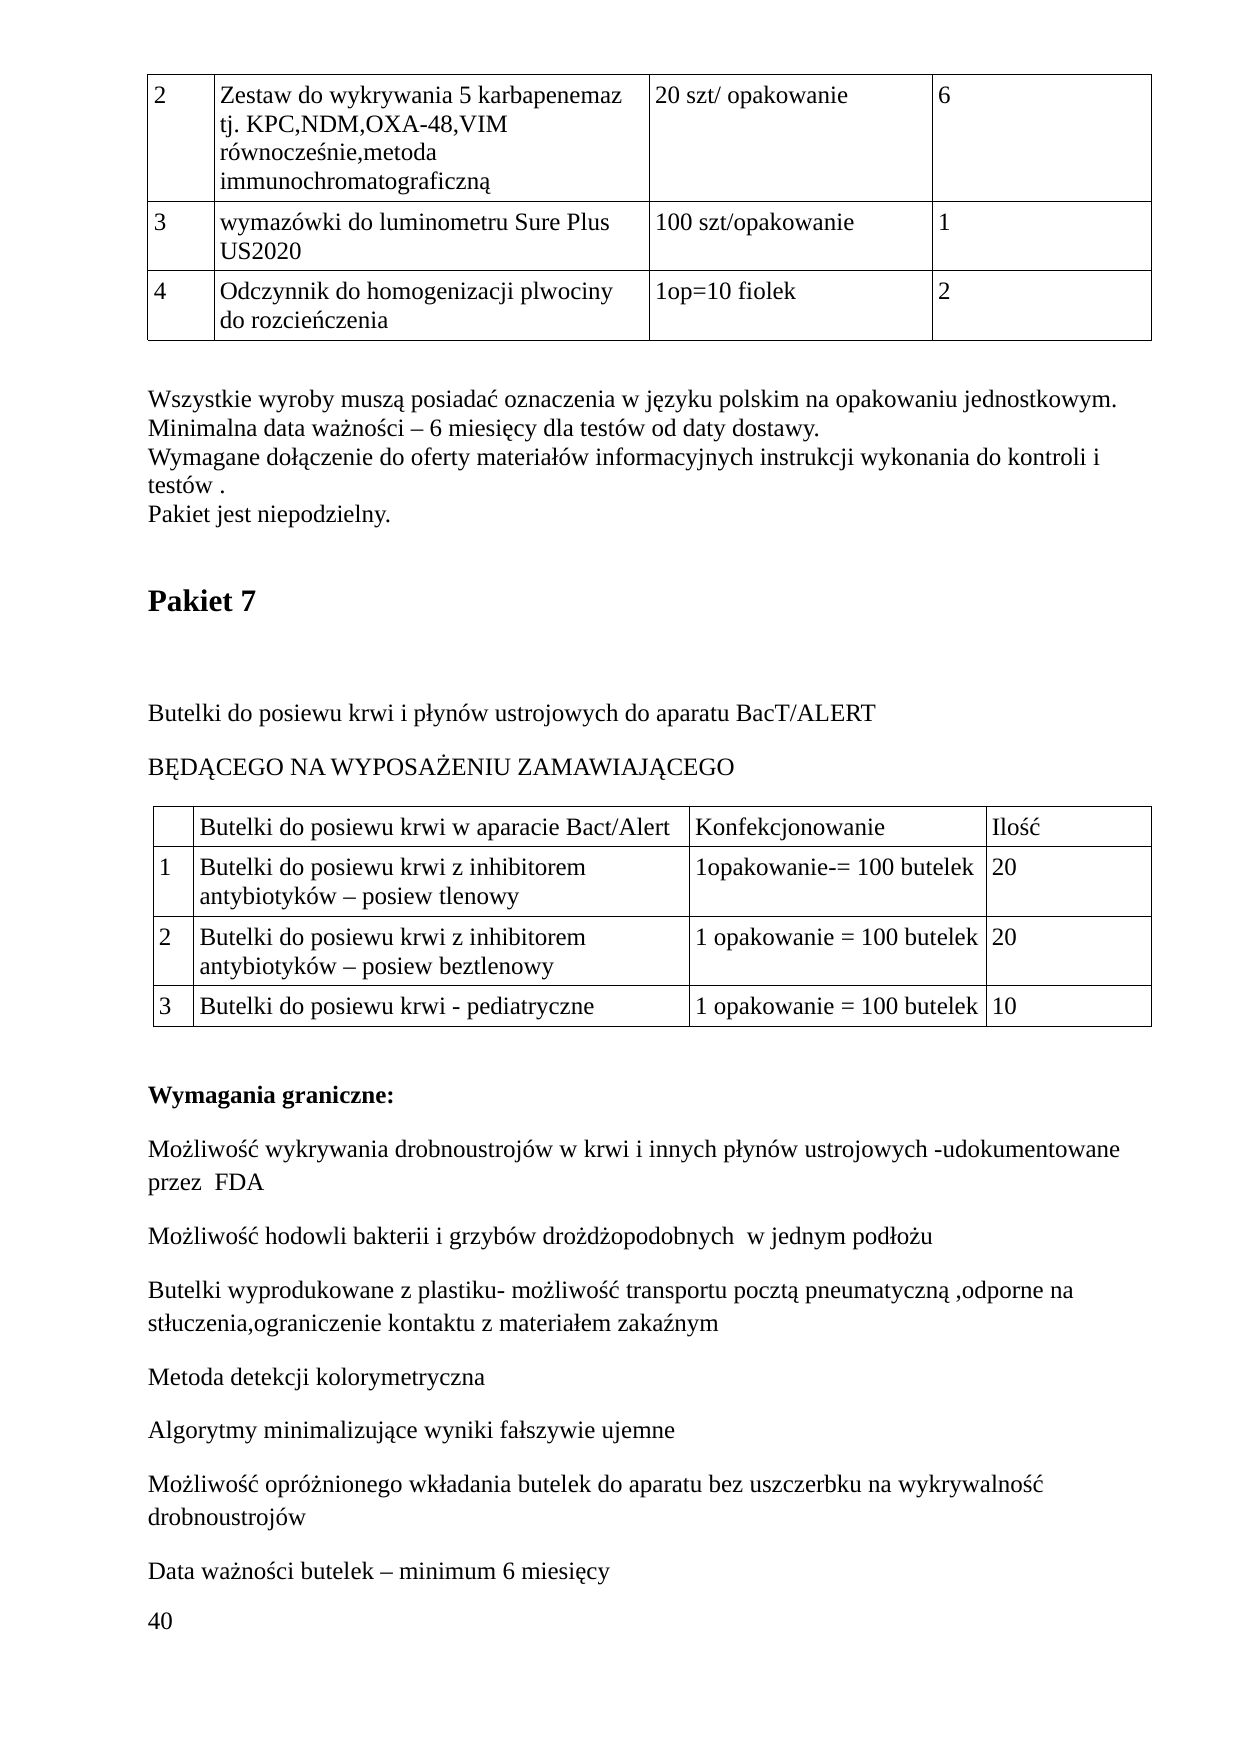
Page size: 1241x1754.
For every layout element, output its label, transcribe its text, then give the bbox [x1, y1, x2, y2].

text Butelki do posiewu krwi i płynów ustrojowych do aparatu BacT/ALERT [148, 698, 1152, 727]
text Wymagania graniczne: [148, 1080, 1152, 1109]
table_cell 6 [933, 75, 1151, 201]
table_cell 1 opakowanie = 100 butelek [690, 986, 986, 1026]
table_cell 1 [154, 847, 193, 916]
text Możliwość wykrywania drobnoustrojów w krwi i innych płynów ustrojowych -udokumentowane przez FDA [148, 1134, 1152, 1196]
text Pakiet jest niepodzielny. [148, 499, 1152, 528]
table_cell Butelki do posiewu krwi - pediatryczne [194, 986, 689, 1026]
table_header [154, 807, 193, 846]
table_cell 1op=10 fiolek [650, 271, 932, 340]
table_cell 20 szt/ opakowanie [650, 75, 932, 201]
text Algorytmy minimalizujące wyniki fałszywie ujemne [148, 1416, 1152, 1444]
table_cell 2 [933, 271, 1151, 340]
table_cell Zestaw do wykrywania 5 karbapenemaz tj. KPC,NDM,OXA-48,VIM równocześnie,metoda immunochromatograficzną [215, 75, 649, 201]
table_cell 1 [933, 202, 1151, 270]
text Butelki wyprodukowane z plastiku- możliwość transportu pocztą pneumatyczną ,odporne na stłuczenia,ograniczenie kontaktu z materiałem zakaźnym [148, 1275, 1152, 1337]
text Możliwość hodowli bakterii i grzybów drożdżopodobnych w jednym podłożu [148, 1221, 1152, 1250]
table_cell Butelki do posiewu krwi z inhibitorem antybiotyków – posiew beztlenowy [194, 917, 689, 985]
text Minimalna data ważności – 6 miesięcy dla testów od daty dostawy. [148, 413, 1152, 442]
table_cell 20 [987, 847, 1151, 916]
text Możliwość opróżnionego wkładania butelek do aparatu bez uszczerbku na wykrywalność drobnoustrojów [148, 1469, 1152, 1531]
table_cell 100 szt/opakowanie [650, 202, 932, 270]
table_cell 2 [148, 75, 214, 201]
table_cell wymazówki do luminometru Sure Plus US2020 [215, 202, 649, 270]
table_cell 2 [154, 917, 193, 985]
table_cell 3 [148, 202, 214, 270]
table_cell Butelki do posiewu krwi z inhibitorem antybiotyków – posiew tlenowy [194, 847, 689, 916]
table_cell 1 opakowanie = 100 butelek [690, 917, 986, 985]
table_cell 1opakowanie-= 100 butelek [690, 847, 986, 916]
table_cell 4 [148, 271, 214, 340]
text Wymagane dołączenie do oferty materiałów informacyjnych instrukcji wykonania do kontroli i testów . [148, 442, 1152, 499]
text Wszystkie wyroby muszą posiadać oznaczenia w języku polskim na opakowaniu jednostkowym. [148, 384, 1152, 413]
text Data ważności butelek – minimum 6 miesięcy [148, 1556, 1152, 1585]
text BĘDĄCEGO NA WYPOSAŻENIU ZAMAWIAJĄCEGO [148, 752, 1152, 780]
table_cell Odczynnik do homogenizacji plwociny do rozcieńczenia [215, 271, 649, 340]
table_header Ilość [987, 807, 1151, 846]
text Metoda detekcji kolorymetryczna [148, 1362, 1152, 1391]
table_cell 20 [987, 917, 1151, 985]
table_cell 10 [987, 986, 1151, 1026]
text Pakiet 7 [148, 582, 1152, 618]
table_cell 3 [154, 986, 193, 1026]
table_header Butelki do posiewu krwi w aparacie Bact/Alert [194, 807, 689, 846]
table_header Konfekcjonowanie [690, 807, 986, 846]
